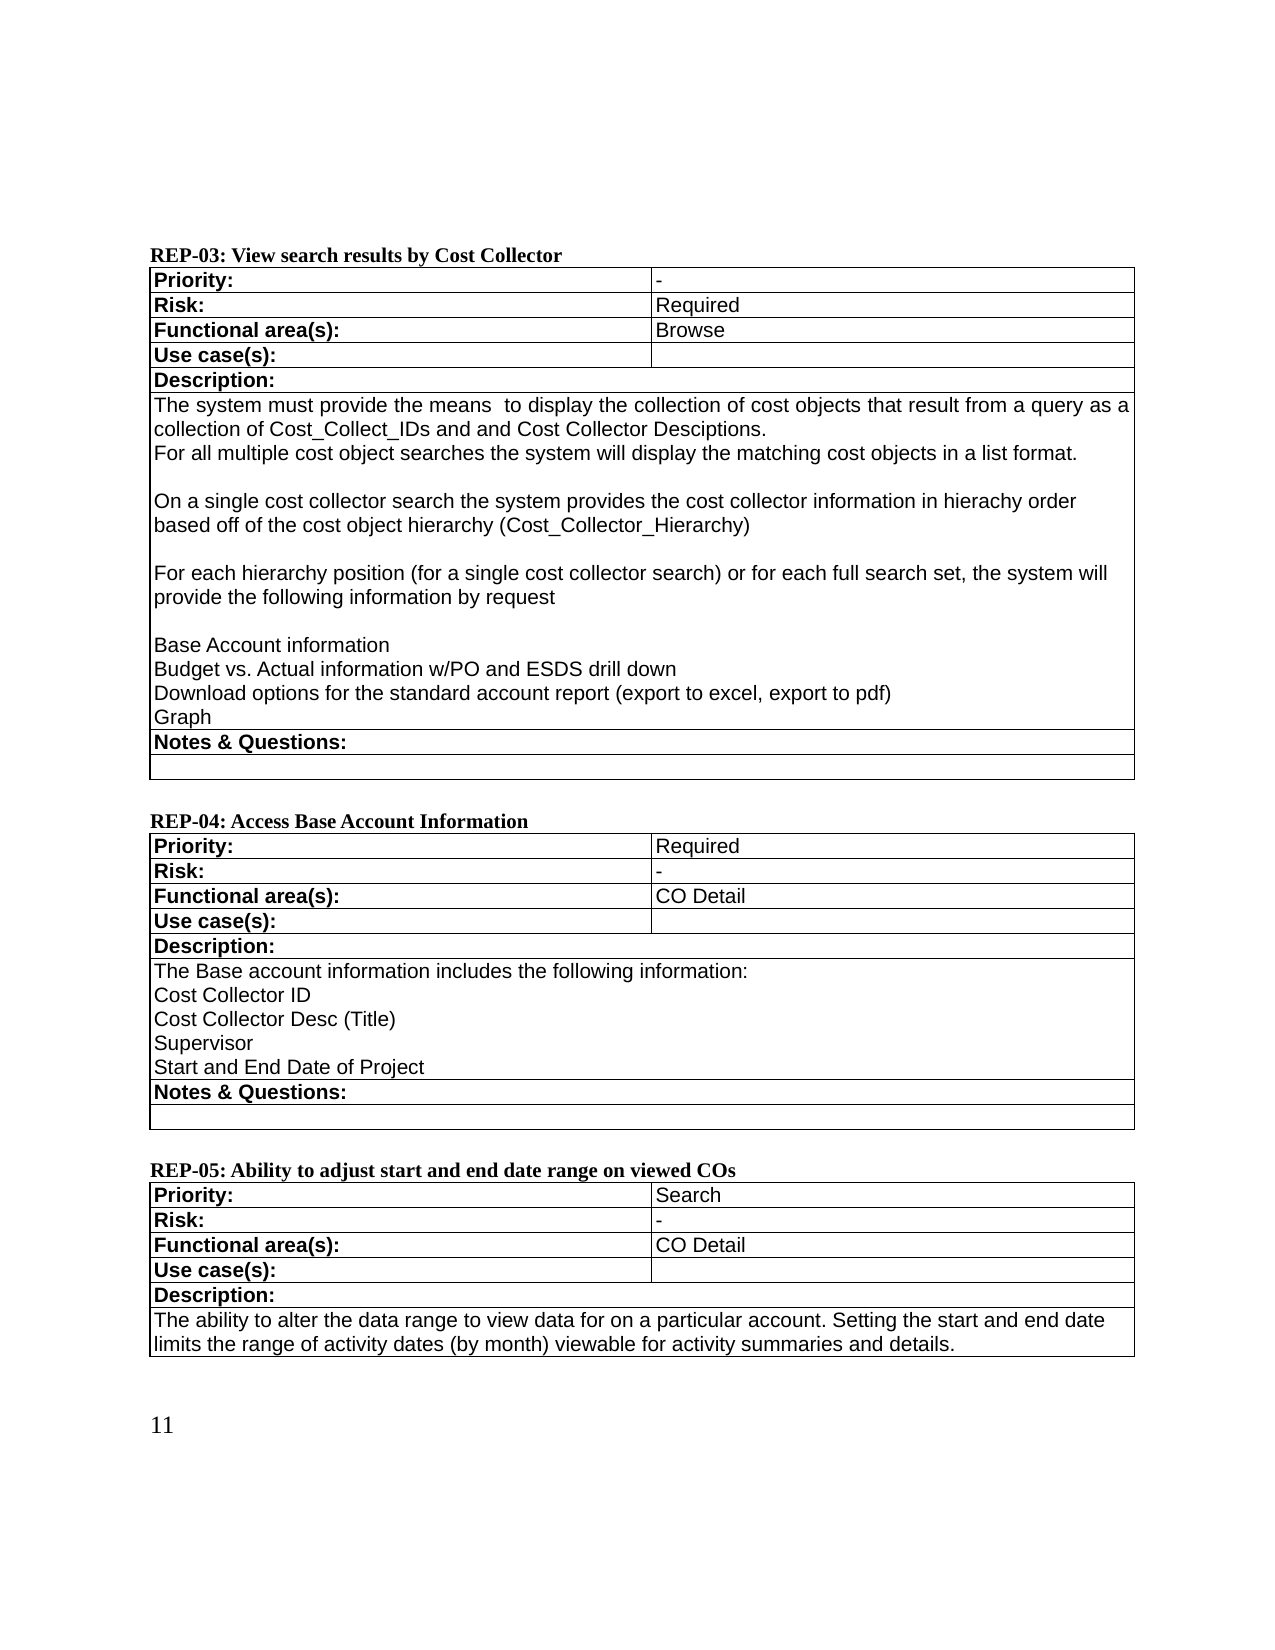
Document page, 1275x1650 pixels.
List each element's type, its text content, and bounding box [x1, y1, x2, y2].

table_cell Use case(s): [151, 343, 651, 367]
table_cell Browse [652, 318, 1134, 342]
table_cell Risk: [151, 1208, 651, 1232]
table_cell [652, 909, 1134, 933]
table_cell The system must provide the means to display the collection of cost objects that result from a query as a collection of Cost_Collect_IDs and and Cost Collector Desciptions. For all multiple cost object searches the system will display the matching cost objects in a list format. On a single cost collector search the system provides the cost collector information in hierachy order based off of the cost object hierarchy (Cost_Collector_Hierarchy) For each hierarchy position (for a single cost collector search) or for each full search set, the system will provide the following information by request Base Account information Budget vs. Actual information w/PO and ESDS drill down Download options for the standard account report (export to excel, export to pdf) Graph [151, 393, 1134, 729]
table_header Required [652, 834, 1134, 858]
table_cell Description: [151, 1283, 1134, 1307]
table_cell Required [652, 293, 1134, 317]
text REP-03: View search results by Cost Collector [150, 243, 1125, 267]
table_cell The ability to alter the data range to view data for on a particular account. Setting the start and end date limits the range of activity dates (by month) viewable for activity summaries and details. [151, 1308, 1134, 1356]
table_header Priority: [151, 834, 651, 858]
table_cell The Base account information includes the following information: Cost Collector ID Cost Collector Desc (Title) Supervisor Start and End Date of Project [151, 959, 1134, 1078]
text REP-05: Ability to adjust start and end date range on viewed COs [150, 1158, 1125, 1182]
table_cell [652, 343, 1134, 367]
table_cell - [652, 1208, 1134, 1232]
table_cell Functional area(s): [151, 1233, 651, 1257]
table_cell [151, 1105, 1134, 1128]
table_cell Description: [151, 934, 1134, 958]
table_cell [652, 1258, 1134, 1282]
table_cell - [652, 859, 1134, 883]
table_cell Risk: [151, 293, 651, 317]
table_header Priority: [151, 268, 651, 292]
table_cell CO Detail [652, 1233, 1134, 1257]
table_cell Notes & Questions: [151, 1080, 1134, 1103]
table_cell Notes & Questions: [151, 730, 1134, 754]
table_header Search [652, 1183, 1134, 1207]
table_header - [652, 268, 1134, 292]
table_cell Description: [151, 368, 1134, 392]
table_cell Functional area(s): [151, 884, 651, 908]
table_cell CO Detail [652, 884, 1134, 908]
table_cell Functional area(s): [151, 318, 651, 342]
table_cell Use case(s): [151, 909, 651, 933]
table_header Priority: [151, 1183, 651, 1207]
table_cell Risk: [151, 859, 651, 883]
table_cell Use case(s): [151, 1258, 651, 1282]
table_cell [151, 755, 1134, 779]
text REP-04: Access Base Account Information [150, 808, 1125, 833]
